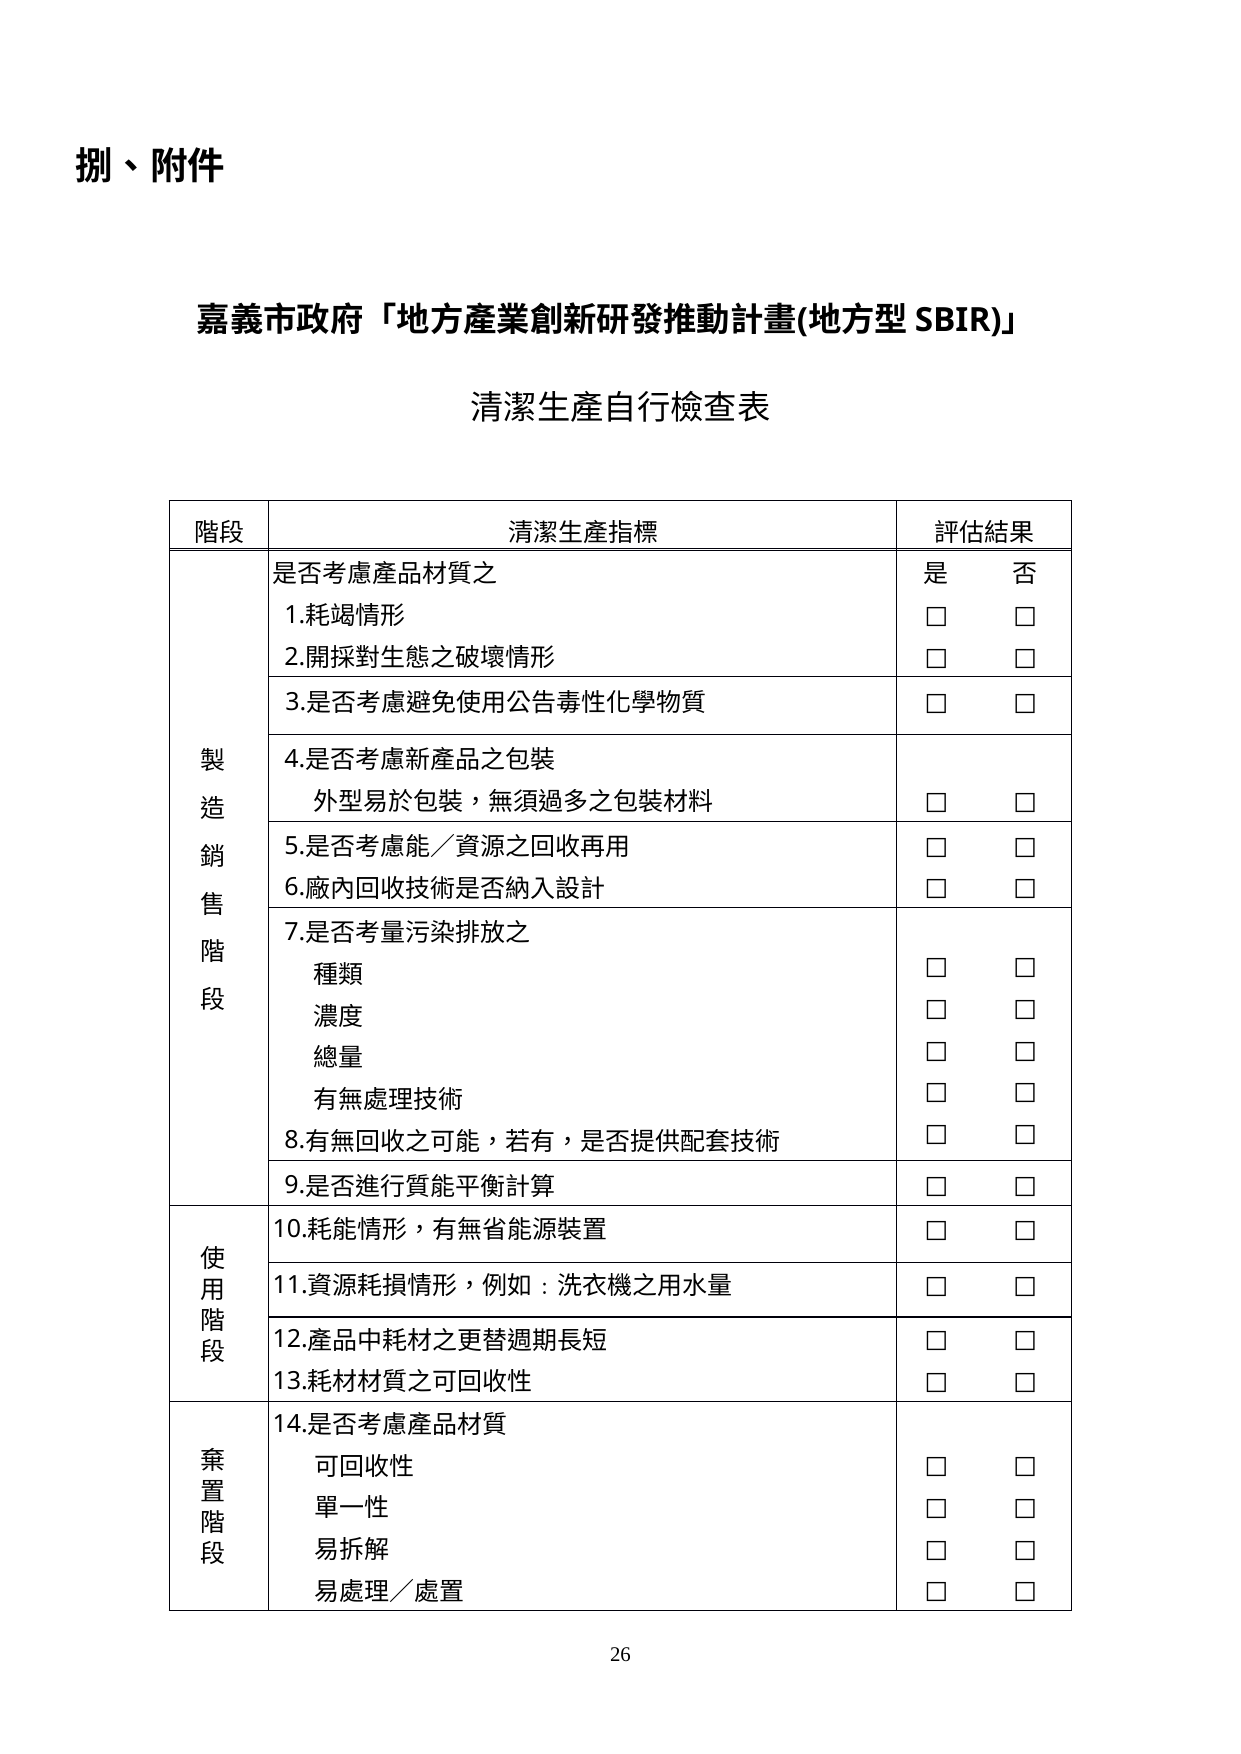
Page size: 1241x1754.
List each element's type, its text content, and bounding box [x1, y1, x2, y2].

table_cell 9.是否進行質能平衡計算 [269, 1161, 896, 1205]
table_cell □ □ □ □ □ □ □ □ □ □ [897, 908, 1071, 1160]
subtitle 嘉義市政府「地方產業創新研發推動計畫(地方型SBIR)」 [75, 275, 1165, 350]
table_cell □ □ [897, 1206, 1071, 1262]
table_header 清潔生產指標 [269, 501, 896, 548]
table_cell □ □ □ □ [897, 1318, 1071, 1401]
table_cell 製 造 銷 售 階 段 [170, 551, 268, 1205]
table_cell 是否考慮產品材質之 1.耗竭情形 2.開採對生態之破壞情形 [269, 551, 896, 676]
table_header 階段 [170, 501, 268, 548]
table_cell 是 否 □ □ □ □ [897, 551, 1071, 676]
table_cell 使 用 階 段 [170, 1206, 268, 1401]
subtitle 清潔生產自行檢查表 [75, 362, 1165, 437]
table_cell 4.是否考慮新產品之包裝 外型易於包裝，無須過多之包裝材料 [269, 735, 896, 821]
table_cell 14.是否考慮產品材質 可回收性 單一性 易拆解 易處理／處置 [269, 1402, 896, 1610]
table_cell □ □ □ □ [897, 822, 1071, 907]
table_cell 10.耗能情形，有無省能源裝置 [269, 1206, 896, 1262]
table_header 評估結果 [897, 501, 1071, 548]
table_cell 棄 置 階 段 [170, 1402, 268, 1610]
text 捌、附件 [75, 146, 1165, 187]
table_cell 5.是否考慮能／資源之回收再用 6.廠內回收技術是否納入設計 [269, 822, 896, 907]
table_cell □ □ [897, 735, 1071, 821]
table_cell 3.是否考慮避免使用公告毒性化學物質 [269, 677, 896, 734]
table_cell □ □ [897, 1263, 1071, 1316]
table_cell □ □ □ □ □ □ □ □ [897, 1402, 1071, 1610]
table_cell 11.資源耗損情形，例如﹕洗衣機之用水量 [269, 1263, 896, 1316]
table_cell 12.產品中耗材之更替週期長短 13.耗材材質之可回收性 [269, 1318, 896, 1401]
table_cell □ □ [897, 677, 1071, 734]
table_cell □ □ [897, 1161, 1071, 1205]
table_cell 7.是否考量污染排放之 種類 濃度 總量 有無處理技術 8.有無回收之可能，若有，是否提供配套技術 [269, 908, 896, 1160]
